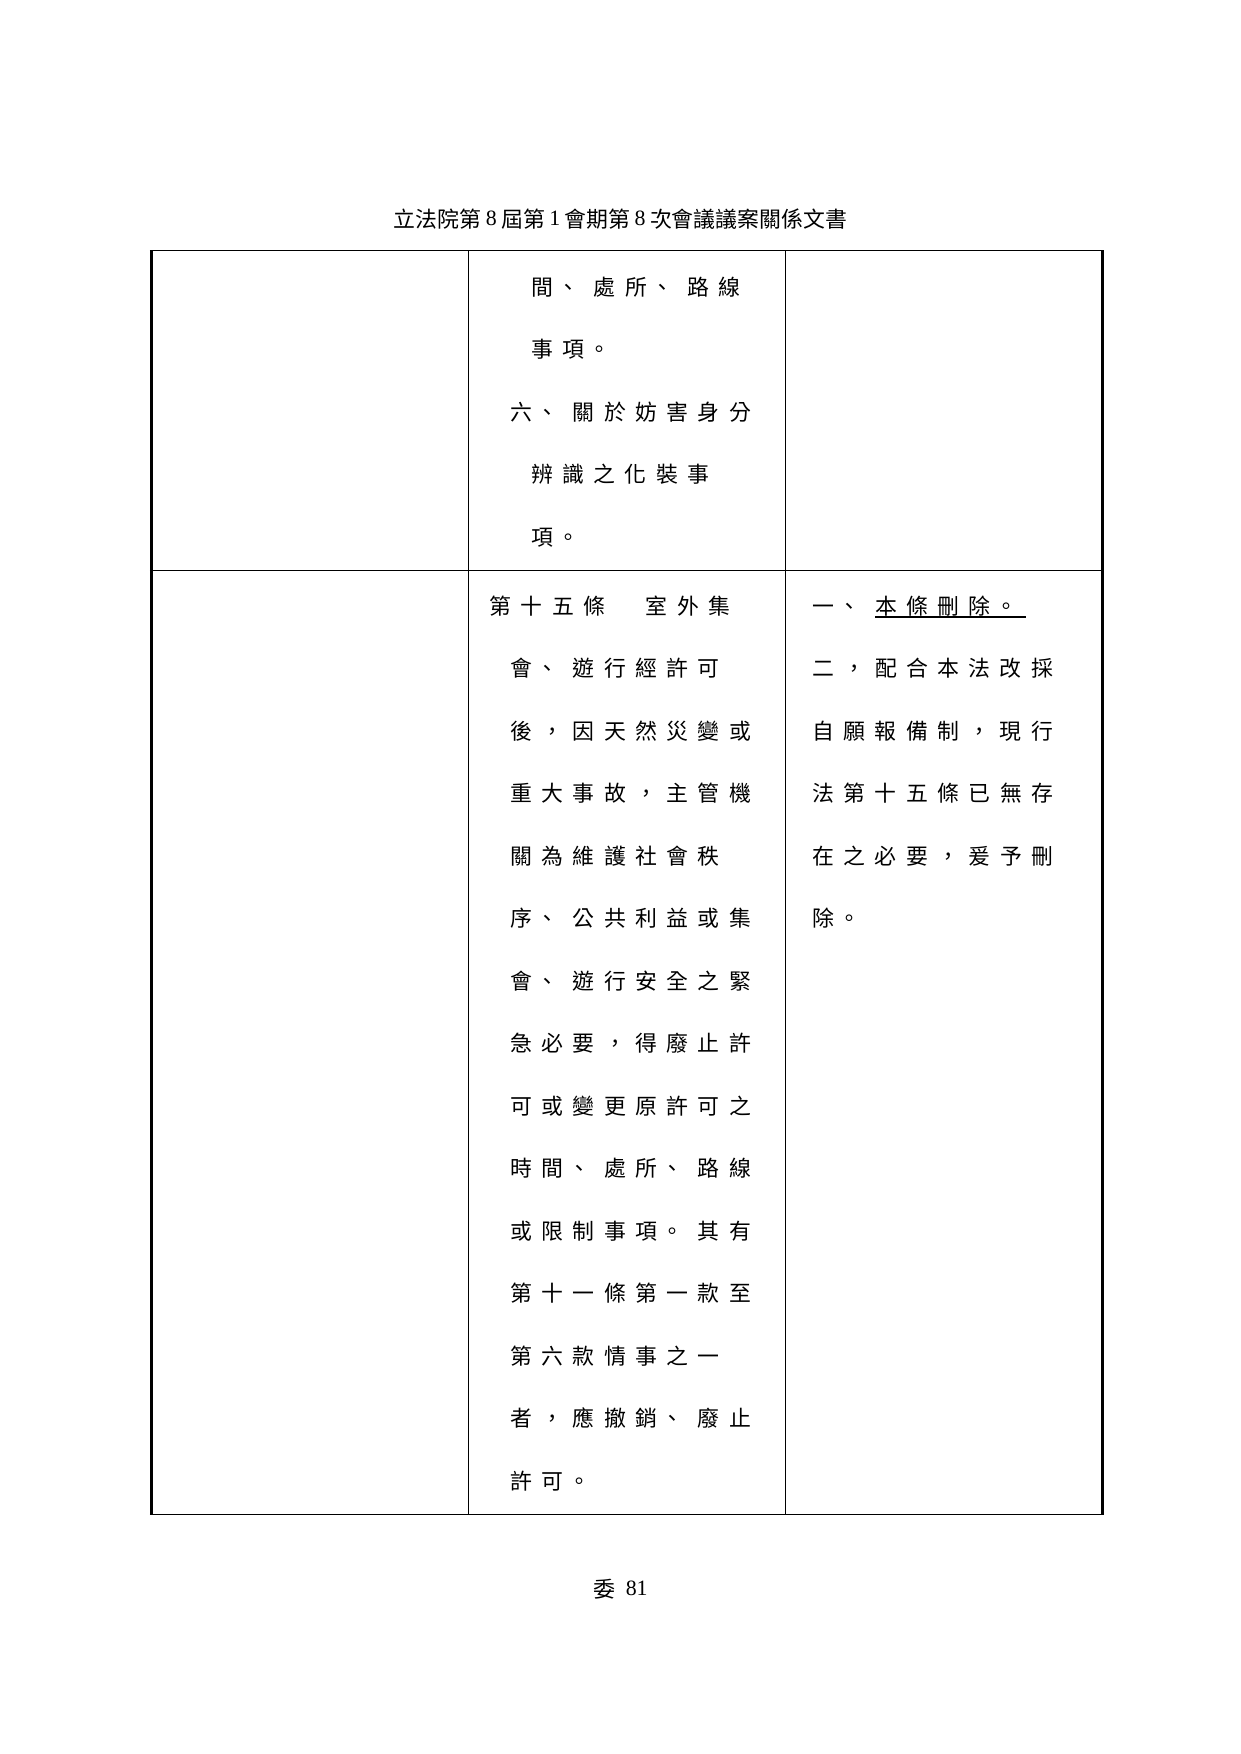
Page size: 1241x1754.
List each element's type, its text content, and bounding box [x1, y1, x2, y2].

table_cell 間、處所、路線事項。 六、關於妨害身分辨識之化裝事項。 [469, 251, 785, 569]
table_cell [786, 251, 1101, 569]
table_cell [153, 571, 468, 1514]
table_cell 第十五條 室外集會、遊行經許可後，因天然災變或重大事故，主管機關為維護社會秩序、公共利益或集會、遊行安全之緊急必要，得廢止許可或變更原許可之時間、處所、路線或限制事項。其有第十一條第一款至第六款情事之一者，應撤銷、廢止許可。 [469, 571, 785, 1514]
table_cell 一、本條刪除。 二，配合本法改採自願報備制，現行法第十五條已無存在之必要，爰予刪除。 [786, 571, 1101, 1514]
table_cell [153, 251, 468, 569]
